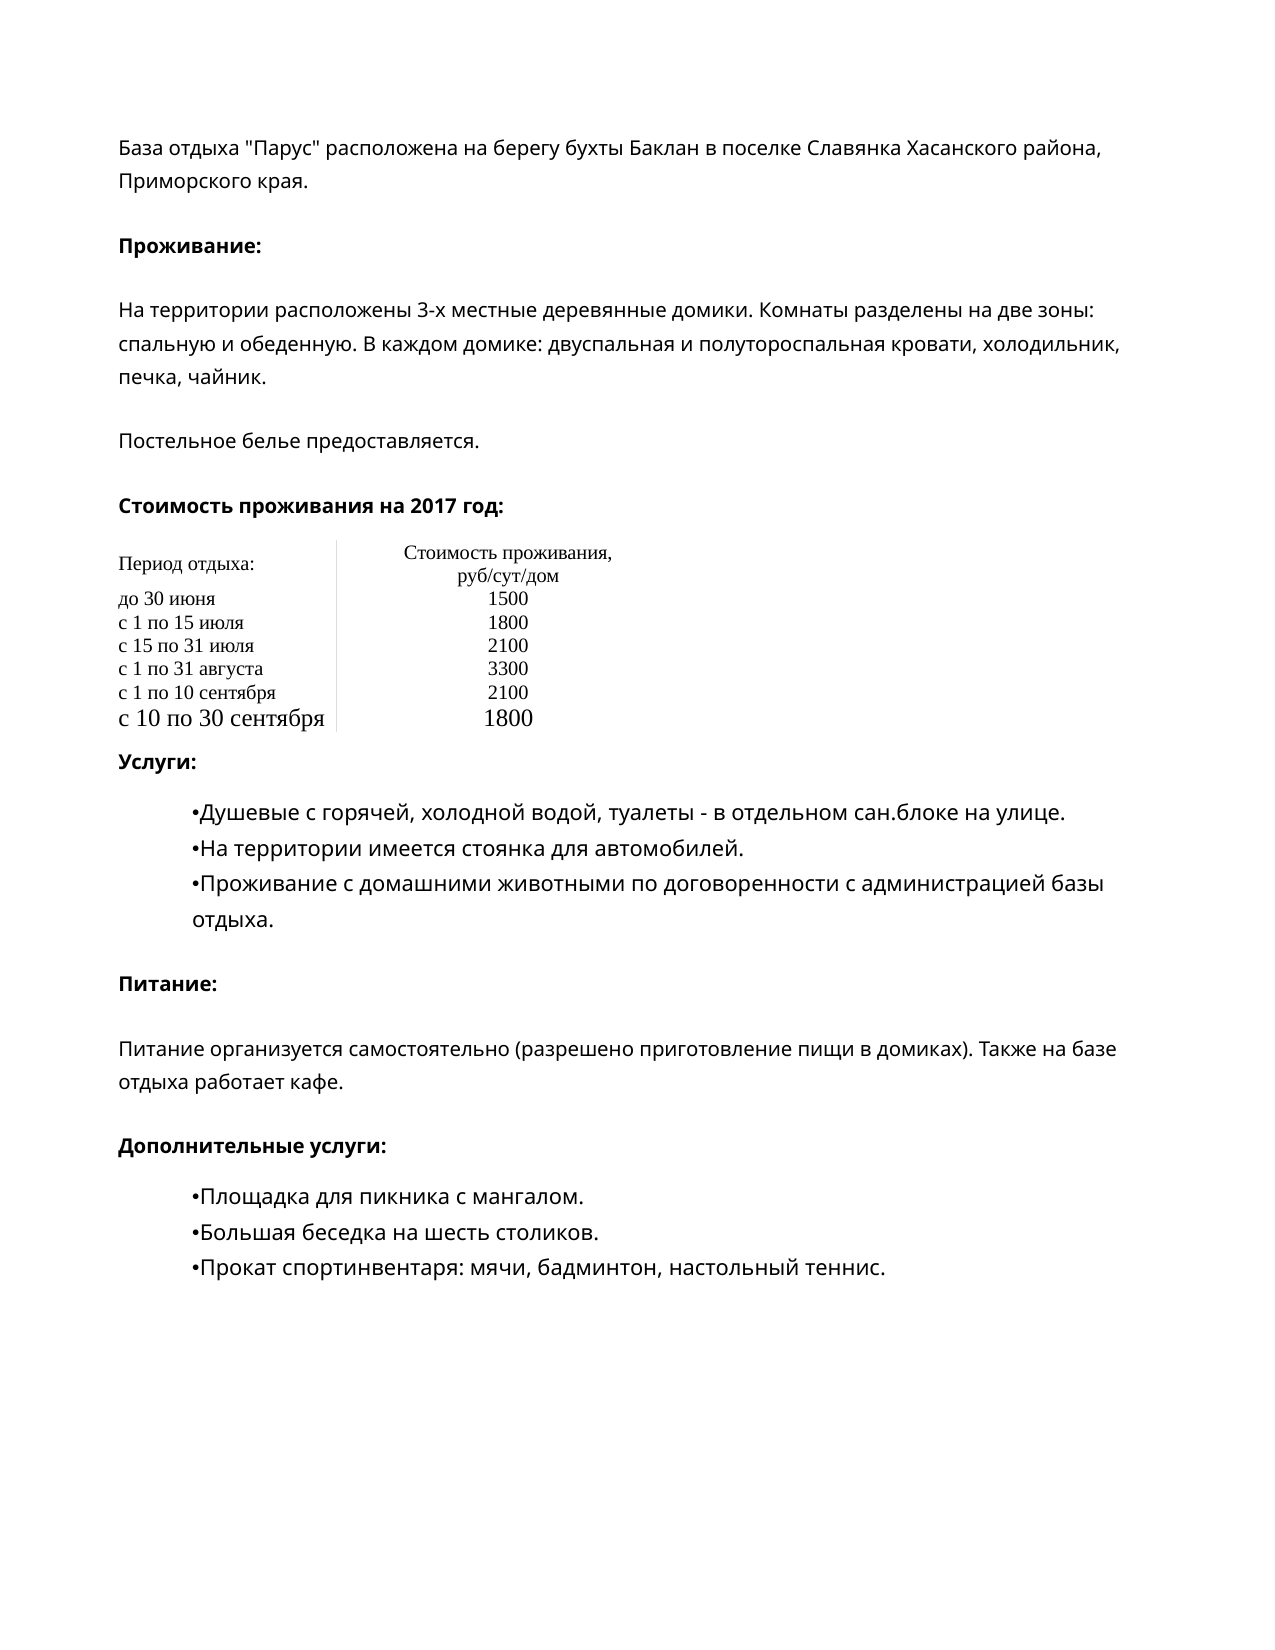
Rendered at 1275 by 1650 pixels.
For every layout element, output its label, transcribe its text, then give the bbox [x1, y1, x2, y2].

table_cell 1800 [337, 704, 665, 732]
table_cell с 1 по 10 сентября [118, 680, 336, 703]
text Постельное белье предоставляется. [118, 427, 1157, 454]
table_cell 3300 [337, 657, 665, 680]
text Стоимость проживания на 2017 год: [118, 491, 1157, 519]
table_cell с 1 по 31 августа [118, 657, 336, 680]
text Проживание: [118, 231, 1157, 259]
list Душевые с горячей, холодной водой, туалеты - в отдельном сан.блоке на улице. [118, 797, 1157, 827]
list На территории имеется стоянка для автомобилей. [118, 832, 1157, 862]
list Проживание с домашними животными по договоренности с администрацией базы отдыха. [118, 868, 1157, 934]
table_cell 1800 [337, 610, 665, 633]
list Площадка для пикника с мангалом. [118, 1181, 1157, 1211]
table_cell с 1 по 15 июля [118, 610, 336, 633]
text Услуги: [118, 748, 1157, 776]
table_cell 1500 [337, 587, 665, 610]
table_cell с 15 по 31 июля [118, 634, 336, 657]
table_cell 2100 [337, 634, 665, 657]
text На территории расположены 3-х местные деревянные домики. Комнаты разделены на две зоны: спальную и обеденную. В каждом домике: двуспальная и полутороспальная кровати, холодильник, печка, чайник. [118, 296, 1157, 390]
text База отдыха "Парус" расположена на берегу бухты Баклан в поселке Славянка Хасанского района, Приморского края. [118, 134, 1157, 195]
table_cell с 10 по 30 сентября [118, 704, 336, 732]
list Большая беседка на шесть столиков. [118, 1217, 1157, 1246]
table_cell до 30 июня [118, 587, 336, 610]
table_header Период отдыха: [118, 540, 336, 587]
table_cell 2100 [337, 680, 665, 703]
list Прокат спортинвентаря: мячи, бадминтон, настольный теннис. [118, 1252, 1157, 1282]
text Дополнительные услуги: [118, 1132, 1157, 1160]
text Питание организуется самостоятельно (разрешено приготовление пищи в домиках). Также на базе отдыха работает кафе. [118, 1034, 1157, 1095]
table_header Стоимость проживания, руб/сут/дом [337, 540, 665, 587]
text Питание: [118, 970, 1157, 998]
